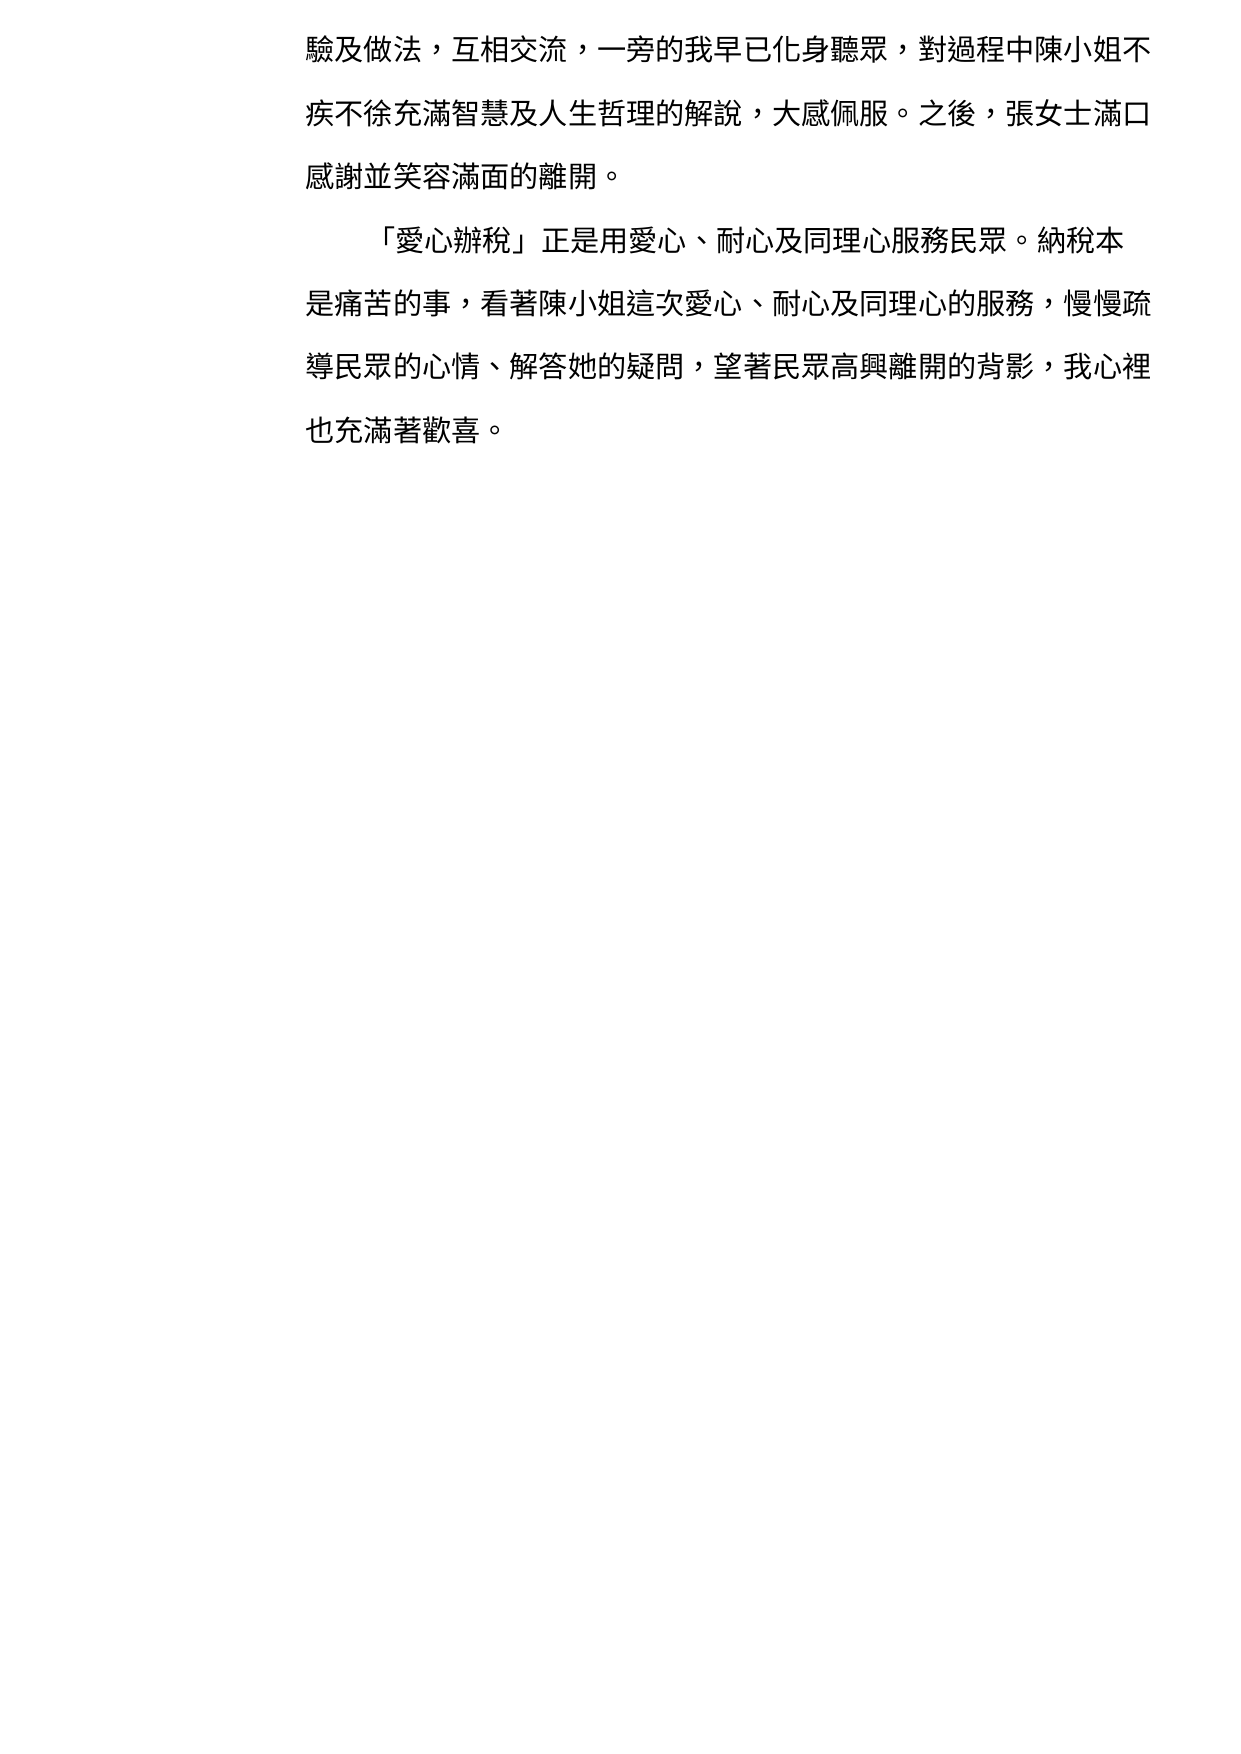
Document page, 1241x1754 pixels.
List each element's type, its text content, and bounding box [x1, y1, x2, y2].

text 「愛心辦稅」正是用愛心、耐心及同理心服務民眾。納稅本是痛苦的事，看著陳小姐這次愛心、耐心及同理心的服務，慢慢疏導民眾的心情、解答她的疑問，望著民眾高興離開的背影，我心裡也充滿著歡喜。 [305, 217, 1152, 450]
text 輪值的土地增值稅承辦人陳小姐很快地針對其問題提出詳細說明，經循循解說並在網路列印各年度該土地公告現值供其參考後，只見女士生氣鬱結的臉色，逐漸放鬆並綻放笑臉。張女士又說了一些買賣過程及家中不如意的事，陳小姐亦如親友般以自己本身的經驗及做法，互相交流，一旁的我早已化身聽眾，對過程中陳小姐不疾不徐充滿智慧及人生哲理的解說，大感佩服。之後，張女士滿口感謝並笑容滿面的離開。 [305, 27, 1152, 196]
